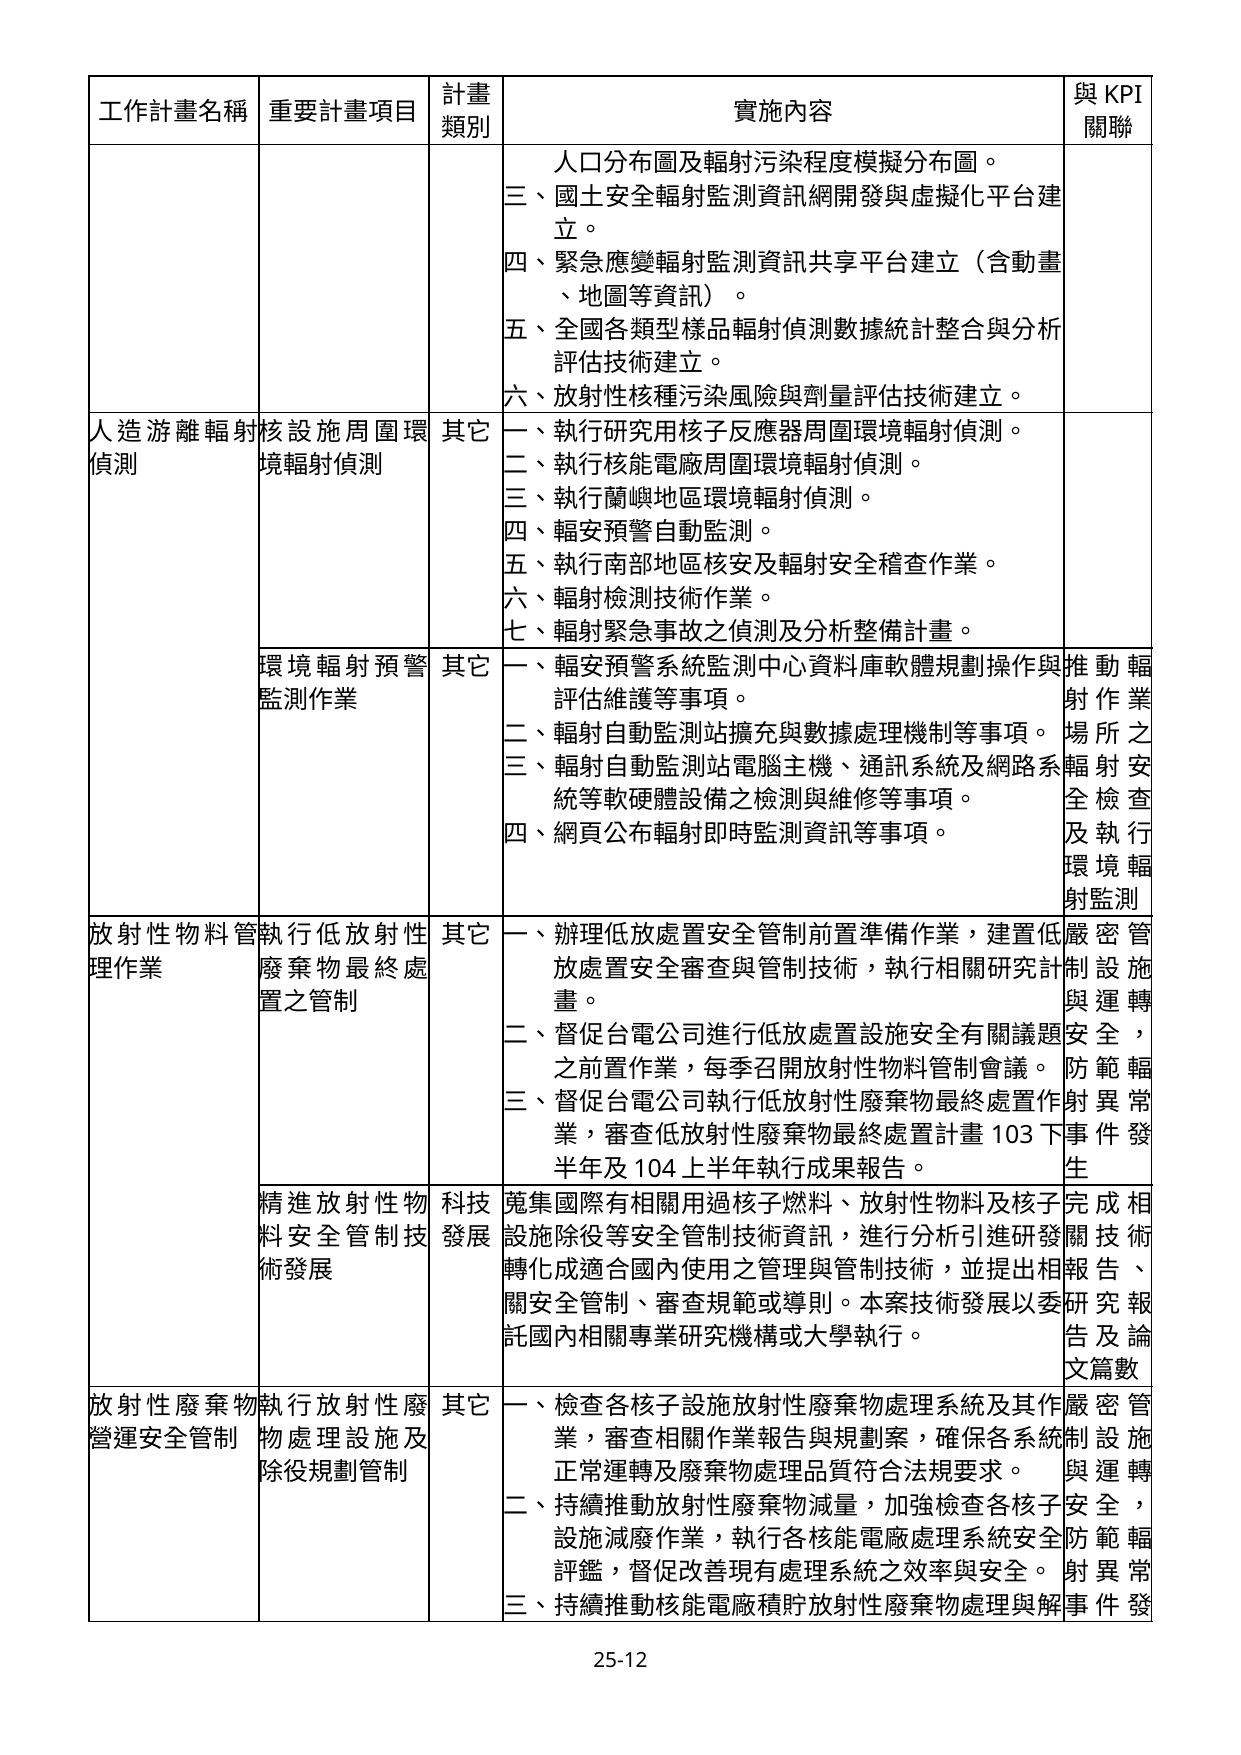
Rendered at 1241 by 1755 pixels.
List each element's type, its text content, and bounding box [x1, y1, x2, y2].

table_header 計畫類別 [430, 77, 502, 143]
table_header 與KPI關聯 [1065, 77, 1151, 143]
table_cell 一、檢查各核子設施放射性廢棄物處理系統及其作業，審查相關作業報告與規劃案，確保各系統正常運轉及廢棄物處理品質符合法規要求。 二、持續推動放射性廢棄物減量，加強檢查各核子設施減廢作業，執行各核能電廠處理系統安全評鑑，督促改善現有處理系統之效率與安全。 三、持續推動核能電廠積貯放射性廢棄物處理與解 [504, 1387, 1063, 1621]
table_cell 環境輻射預警監測作業 [260, 649, 428, 915]
table_cell 放射性廢棄物營運安全管制 [90, 1387, 258, 1621]
table_cell 核設施周圍環境輻射偵測 [260, 413, 428, 647]
table_cell [1065, 413, 1151, 647]
table_header 工作計畫名稱 [90, 77, 258, 143]
table_cell 嚴密管制設施與運轉安全，防範輻射異常事件發 [1065, 1387, 1151, 1621]
table_cell 其它 [430, 649, 502, 915]
table_header 重要計畫項目 [260, 77, 428, 143]
table_cell [430, 145, 502, 412]
table_cell [260, 145, 428, 412]
table_cell 其它 [430, 413, 502, 647]
table_cell 人造游離輻射偵測 [90, 413, 258, 915]
table_cell 嚴密管制設施與運轉安全，防範輻射異常事件發生 [1065, 917, 1151, 1184]
table_cell [1065, 145, 1151, 412]
table_cell 執行放射性廢物處理設施及除役規劃管制 [260, 1387, 428, 1621]
table_cell 一、執行研究用核子反應器周圍環境輻射偵測。 二、執行核能電廠周圍環境輻射偵測。 三、執行蘭嶼地區環境輻射偵測。 四、輻安預警自動監測。 五、執行南部地區核安及輻射安全稽查作業。 六、輻射檢測技術作業。 七、輻射緊急事故之偵測及分析整備計畫。 [504, 413, 1063, 647]
table_cell 一、辦理低放處置安全管制前置準備作業，建置低放處置安全審查與管制技術，執行相關研究計畫。 二、督促台電公司進行低放處置設施安全有關議題之前置作業，每季召開放射性物料管制會議。 三、督促台電公司執行低放射性廢棄物最終處置作業，審查低放射性廢棄物最終處置計畫103下半年及104上半年執行成果報告。 [504, 917, 1063, 1184]
table_cell 放射性物料管理作業 [90, 917, 258, 1386]
table_cell 蒐集國際有相關用過核子燃料、放射性物料及核子設施除役等安全管制技術資訊，進行分析引進研發轉化成適合國內使用之管理與管制技術，並提出相關安全管制、審查規範或導則。本案技術發展以委託國內相關專業研究機構或大學執行。 [504, 1186, 1063, 1386]
table_cell 執行低放射性廢棄物最終處置之管制 [260, 917, 428, 1184]
table_cell 其它 [430, 1387, 502, 1621]
table_cell 完成相關技術報告、研究報告及論文篇數 [1065, 1186, 1151, 1386]
table_cell 精進放射性物料安全管制技術發展 [260, 1186, 428, 1386]
table_cell 其它 [430, 917, 502, 1184]
table_cell [90, 145, 258, 412]
table_cell 推動輻射作業場所之輻射安全檢查及執行環境輻射監測 [1065, 649, 1151, 915]
table_cell 科技發展 [430, 1186, 502, 1386]
table_header 實施內容 [504, 77, 1063, 143]
table_cell 一、輻安預警系統監測中心資料庫軟體規劃操作與評估維護等事項。 二、輻射自動監測站擴充與數據處理機制等事項。 三、輻射自動監測站電腦主機、通訊系統及網路系統等軟硬體設備之檢測與維修等事項。 四、網頁公布輻射即時監測資訊等事項。 [504, 649, 1063, 915]
table_cell 人口分布圖及輻射污染程度模擬分布圖。 三、國土安全輻射監測資訊網開發與虛擬化平台建立。 四、緊急應變輻射監測資訊共享平台建立（含動畫、地圖等資訊）。 五、全國各類型樣品輻射偵測數據統計整合與分析評估技術建立。 六、放射性核種污染風險與劑量評估技術建立。 [504, 145, 1063, 412]
